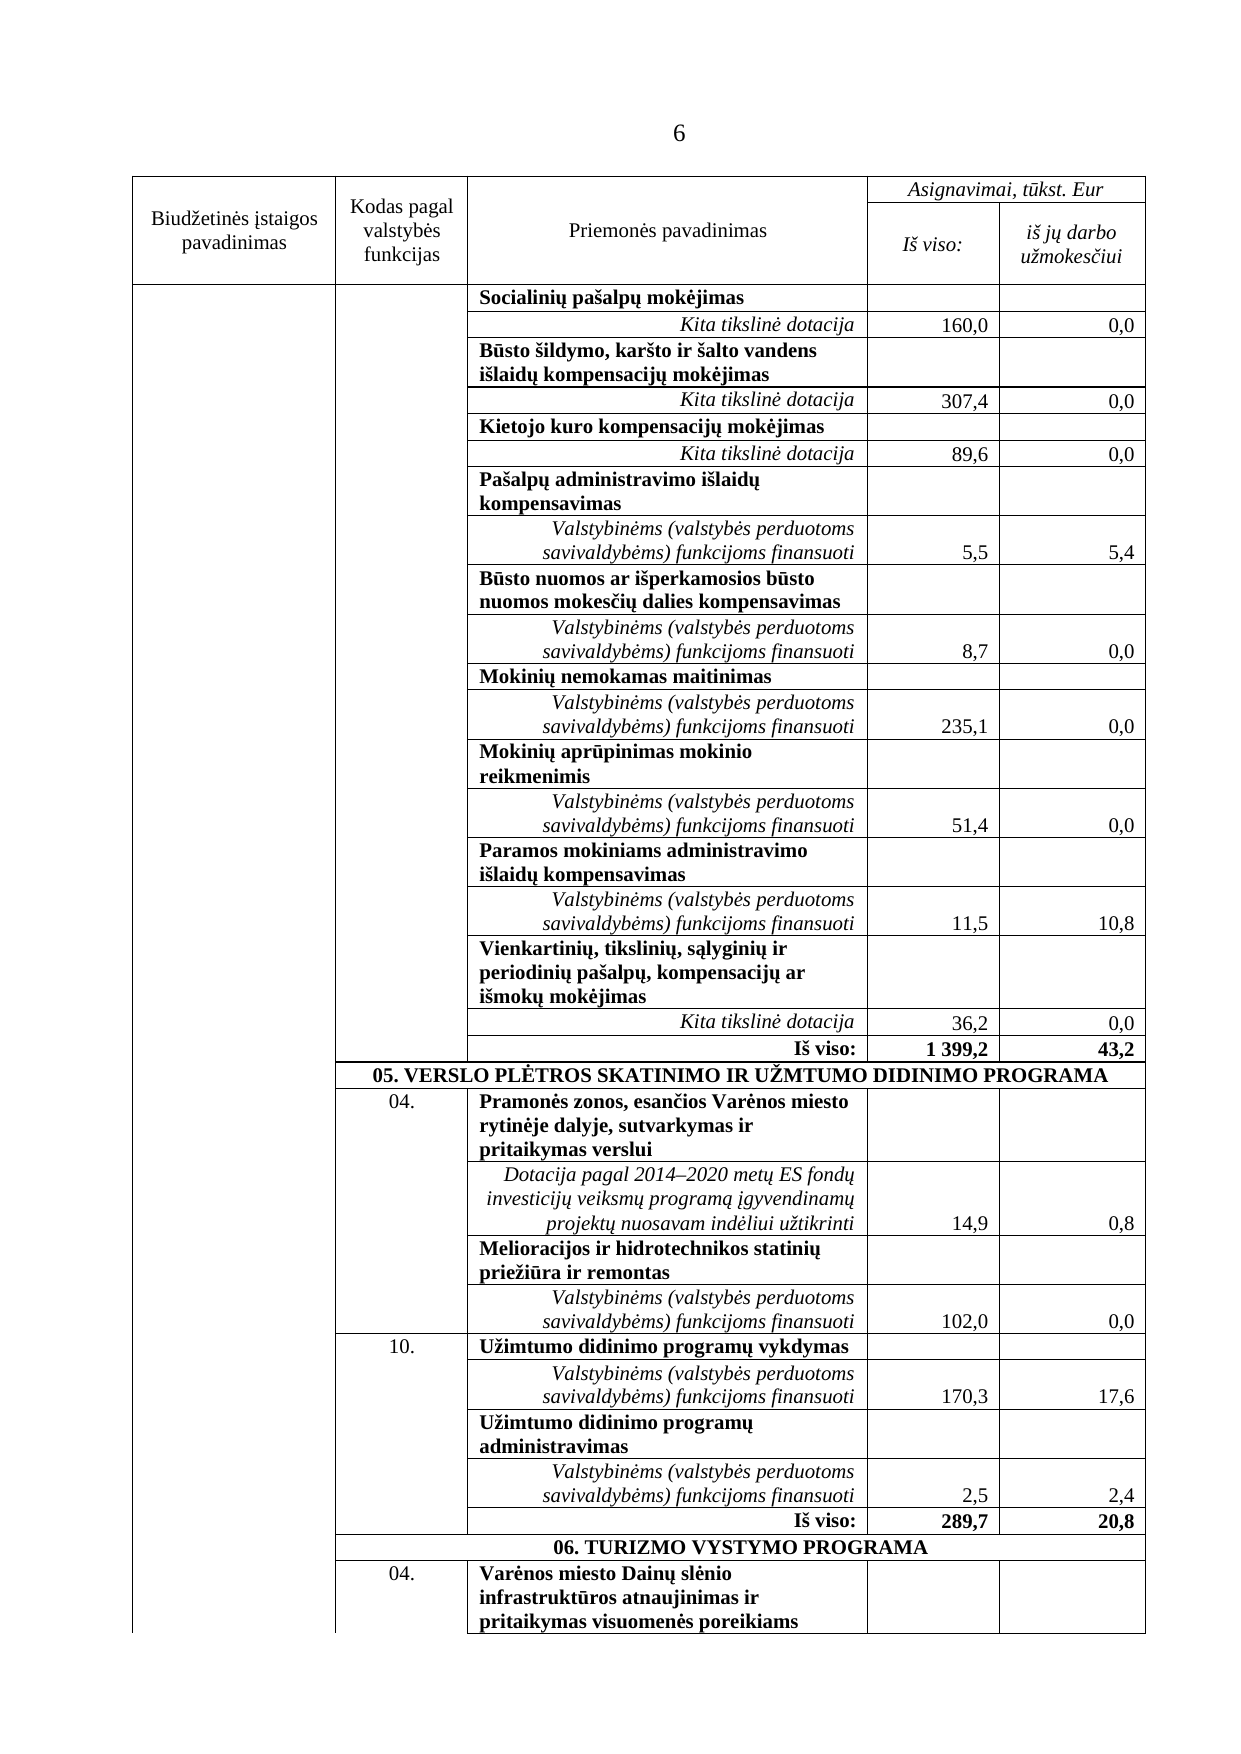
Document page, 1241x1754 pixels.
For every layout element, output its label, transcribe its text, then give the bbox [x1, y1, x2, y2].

table_cell [1146, 231, 1171, 257]
table_cell [1146, 386, 1171, 413]
table_cell [1146, 935, 1171, 1008]
table_cell [868, 1089, 999, 1161]
table_cell [133, 1161, 335, 1234]
table_cell Valstybinėms (valstybės perduotoms savivaldybėms) funkcijoms finansuoti [468, 1459, 867, 1507]
table_cell [336, 788, 467, 837]
table_cell [336, 337, 467, 386]
table_cell [336, 413, 467, 439]
table_cell [1146, 1534, 1171, 1560]
table_cell Melioracijos ir hidrotechnikos statinių priežiūra ir remontas [468, 1236, 867, 1284]
table_cell [133, 935, 335, 1008]
table_cell [1146, 413, 1171, 439]
table_cell Valstybinėms (valstybės perduotoms savivaldybėms) funkcijoms finansuoti [468, 887, 867, 935]
table_cell 1 399,2 [868, 1036, 999, 1061]
table_cell [336, 1008, 467, 1035]
table_cell [133, 515, 335, 564]
table_cell 10. [336, 1334, 467, 1359]
table_cell [1146, 1008, 1171, 1035]
table_cell Užimtumo didinimo programų administravimas [468, 1410, 867, 1458]
table_cell [1000, 285, 1145, 311]
table_cell [336, 311, 467, 337]
table_cell Iš viso: [868, 203, 999, 284]
table_cell Kita tikslinė dotacija [468, 1009, 867, 1035]
table_cell 0,0 [1000, 789, 1145, 837]
table_cell 51,4 [868, 789, 999, 837]
table_cell [336, 466, 467, 515]
table_cell 170,3 [868, 1360, 999, 1408]
table_cell 2,5 [868, 1459, 999, 1507]
table_cell [1146, 515, 1171, 564]
table_cell [336, 386, 467, 413]
table_cell Iš viso: [468, 1508, 867, 1533]
table_cell [1146, 1409, 1171, 1458]
table_cell [1000, 414, 1145, 439]
table_cell [1146, 337, 1171, 386]
table_cell Būsto šildymo, karšto ir šalto vandens išlaidų kompensacijų mokėjimas [468, 338, 867, 386]
table_cell 5,5 [868, 516, 999, 564]
table_cell [133, 1035, 335, 1061]
table_cell 36,2 [868, 1009, 999, 1035]
table_cell [133, 1534, 335, 1560]
table_cell [133, 1008, 335, 1035]
table_cell 0,0 [1000, 1009, 1145, 1035]
table_cell [868, 285, 999, 311]
table_cell [336, 564, 467, 613]
table_cell iš jų darbo užmokesčiui [1000, 203, 1145, 284]
table_cell 10,8 [1000, 887, 1145, 935]
table_cell 04. [336, 1089, 467, 1161]
table_cell [868, 1410, 999, 1458]
table_cell [133, 837, 335, 886]
table_cell [133, 1560, 335, 1633]
table_header Biudžetinės įstaigos pavadinimas [133, 177, 335, 284]
table_cell 14,9 [868, 1162, 999, 1234]
table_cell Vienkartinių, tikslinių, sąlyginių ir periodinių pašalpų, kompensacijų ar išmokų mokėjimas [468, 936, 867, 1008]
table_cell Užimtumo didinimo programų vykdymas [468, 1334, 867, 1359]
table_cell [336, 1359, 467, 1408]
table_cell [133, 1235, 335, 1284]
table_cell 307,4 [868, 388, 999, 413]
table_cell Paramos mokiniams administravimo išlaidų kompensavimas [468, 838, 867, 886]
table_cell Būsto nuomos ar išperkamosios būsto nuomos mokesčių dalies kompensavimas [468, 565, 867, 613]
table_cell [1146, 1061, 1171, 1088]
table_cell [336, 515, 467, 564]
table_cell 160,0 [868, 312, 999, 337]
table_cell 235,1 [868, 690, 999, 738]
table_cell [1146, 663, 1171, 689]
table_cell [1000, 1561, 1145, 1633]
table_cell Mokinių aprūpinimas mokinio reikmenimis [468, 740, 867, 788]
table_header Asignavimai, tūkst. Eur [868, 177, 1145, 202]
table_cell 0,0 [1000, 312, 1145, 337]
table_cell [868, 1236, 999, 1284]
table_cell [133, 689, 335, 738]
table_cell [1146, 564, 1171, 613]
table_cell [133, 788, 335, 837]
table_cell [336, 1409, 467, 1458]
table_cell [1000, 740, 1145, 788]
table_cell [133, 1088, 335, 1161]
table_cell [868, 1334, 999, 1359]
table_cell Valstybinėms (valstybės perduotoms savivaldybėms) funkcijoms finansuoti [468, 1285, 867, 1333]
table_cell [1146, 1333, 1171, 1359]
table_cell 20,8 [1000, 1508, 1145, 1533]
table_cell [336, 1507, 467, 1533]
table_cell [133, 1061, 335, 1088]
table_cell [336, 1035, 467, 1061]
table_cell [1000, 565, 1145, 613]
table_cell 0,0 [1000, 690, 1145, 738]
table_cell [133, 285, 335, 311]
table_cell [133, 440, 335, 466]
table_cell [133, 311, 335, 337]
table_cell [336, 935, 467, 1008]
table_cell [1146, 1088, 1171, 1161]
table_cell [1146, 1284, 1171, 1333]
table_cell [868, 838, 999, 886]
table_cell [336, 1235, 467, 1284]
table_cell [336, 285, 467, 311]
table_cell Valstybinėms (valstybės perduotoms savivaldybėms) funkcijoms finansuoti [468, 789, 867, 837]
table_cell Valstybinėms (valstybės perduotoms savivaldybėms) funkcijoms finansuoti [468, 1360, 867, 1408]
table_cell 06. TURIZMO VYSTYMO PROGRAMA [336, 1535, 1145, 1560]
table_cell [1146, 837, 1171, 886]
table_cell [336, 739, 467, 788]
table_cell Iš viso: [468, 1036, 867, 1061]
table_cell 2,4 [1000, 1459, 1145, 1507]
table_cell [1000, 1334, 1145, 1359]
table_cell [133, 886, 335, 935]
table_cell 0,0 [1000, 441, 1145, 466]
table_header Priemonės pavadinimas [468, 177, 867, 284]
table_cell [133, 614, 335, 663]
table_cell [1000, 467, 1145, 515]
table_cell [133, 413, 335, 439]
table_cell [1146, 1507, 1171, 1533]
table_cell [868, 936, 999, 1008]
table_cell [1000, 338, 1145, 386]
table_cell [868, 664, 999, 689]
table_cell 04. [336, 1561, 467, 1633]
table_cell [336, 689, 467, 738]
table_cell 0,0 [1000, 615, 1145, 663]
table_cell [133, 466, 335, 515]
table_cell Kietojo kuro kompensacijų mokėjimas [468, 414, 867, 439]
table_cell [133, 1458, 335, 1507]
table_cell [336, 440, 467, 466]
table_cell 289,7 [868, 1508, 999, 1533]
table_cell [336, 614, 467, 663]
table_cell Valstybinėms (valstybės perduotoms savivaldybėms) funkcijoms finansuoti [468, 690, 867, 738]
table_cell [1146, 1161, 1171, 1234]
table_cell [133, 1409, 335, 1458]
table_cell [133, 564, 335, 613]
table_cell [1146, 311, 1171, 337]
table_cell Valstybinėms (valstybės perduotoms savivaldybėms) funkcijoms finansuoti [468, 615, 867, 663]
table_cell 102,0 [868, 1285, 999, 1333]
table_cell [1146, 258, 1171, 284]
table_cell [1146, 739, 1171, 788]
table_cell [1000, 664, 1145, 689]
table_cell Dotacija pagal 2014–2020 metų ES fondų investicijų veiksmų programą įgyvendinamų projektų nuosavam indėliui užtikrinti [468, 1162, 867, 1234]
table_cell Socialinių pašalpų mokėjimas [468, 285, 867, 311]
table_cell [336, 1161, 467, 1234]
table_cell 5,4 [1000, 516, 1145, 564]
table_cell Kita tikslinė dotacija [468, 388, 867, 413]
table_cell [868, 467, 999, 515]
table_cell Pašalpų administravimo išlaidų kompensavimas [468, 467, 867, 515]
table_cell [336, 1284, 467, 1333]
table_cell [1000, 1410, 1145, 1458]
table_cell [336, 663, 467, 689]
table_cell [868, 565, 999, 613]
table_cell 0,0 [1000, 1285, 1145, 1333]
table_cell 89,6 [868, 441, 999, 466]
table_cell [1000, 838, 1145, 886]
table_cell Mokinių nemokamas maitinimas [468, 664, 867, 689]
table_cell [1146, 788, 1171, 837]
table_cell [1146, 614, 1171, 663]
table_cell 0,8 [1000, 1162, 1145, 1234]
table_cell [1146, 886, 1171, 935]
table_cell [336, 1458, 467, 1507]
table_cell [868, 1561, 999, 1633]
table_cell [1146, 284, 1171, 311]
table_cell [133, 1507, 335, 1533]
table_cell [1000, 936, 1145, 1008]
table_cell [133, 1284, 335, 1333]
table_cell [868, 338, 999, 386]
table_cell [1146, 689, 1171, 738]
table_cell [868, 740, 999, 788]
table_cell [1000, 1236, 1145, 1284]
table_cell 11,5 [868, 887, 999, 935]
table_cell Kita tikslinė dotacija [468, 312, 867, 337]
table_cell [1146, 1560, 1171, 1633]
table_cell 43,2 [1000, 1036, 1145, 1061]
table_cell Pramonės zonos, esančios Varėnos miesto rytinėje dalyje, sutvarkymas ir pritaikymas verslui [468, 1089, 867, 1161]
table_cell [1146, 1458, 1171, 1507]
table_cell Varėnos miesto Dainų slėnio infrastruktūros atnaujinimas ir pritaikymas visuomenės poreikiams [468, 1561, 867, 1633]
table_cell Kita tikslinė dotacija [468, 441, 867, 466]
table_cell [336, 886, 467, 935]
table_cell [1146, 202, 1171, 231]
table_cell [133, 386, 335, 413]
table_cell [336, 837, 467, 886]
table_cell [1146, 1359, 1171, 1408]
table_cell 05. VERSLO PLĖTROS SKATINIMO IR UŽMTUMO DIDINIMO PROGRAMA [336, 1063, 1145, 1088]
table_header Kodas pagal valstybės funkcijas [336, 177, 467, 284]
table_cell 0,0 [1000, 388, 1145, 413]
table_cell [1146, 1235, 1171, 1284]
table_cell 8,7 [868, 615, 999, 663]
table_cell Valstybinėms (valstybės perduotoms savivaldybėms) funkcijoms finansuoti [468, 516, 867, 564]
table_header [1146, 176, 1171, 202]
table_cell [1146, 440, 1171, 466]
table_cell [1146, 466, 1171, 515]
table_cell [133, 337, 335, 386]
table_cell [1146, 1035, 1171, 1061]
table_cell [133, 663, 335, 689]
table_cell 17,6 [1000, 1360, 1145, 1408]
table_cell [133, 1359, 335, 1408]
table_cell [133, 1333, 335, 1359]
table_cell [133, 739, 335, 788]
table_cell [1000, 1089, 1145, 1161]
table_cell [868, 414, 999, 439]
